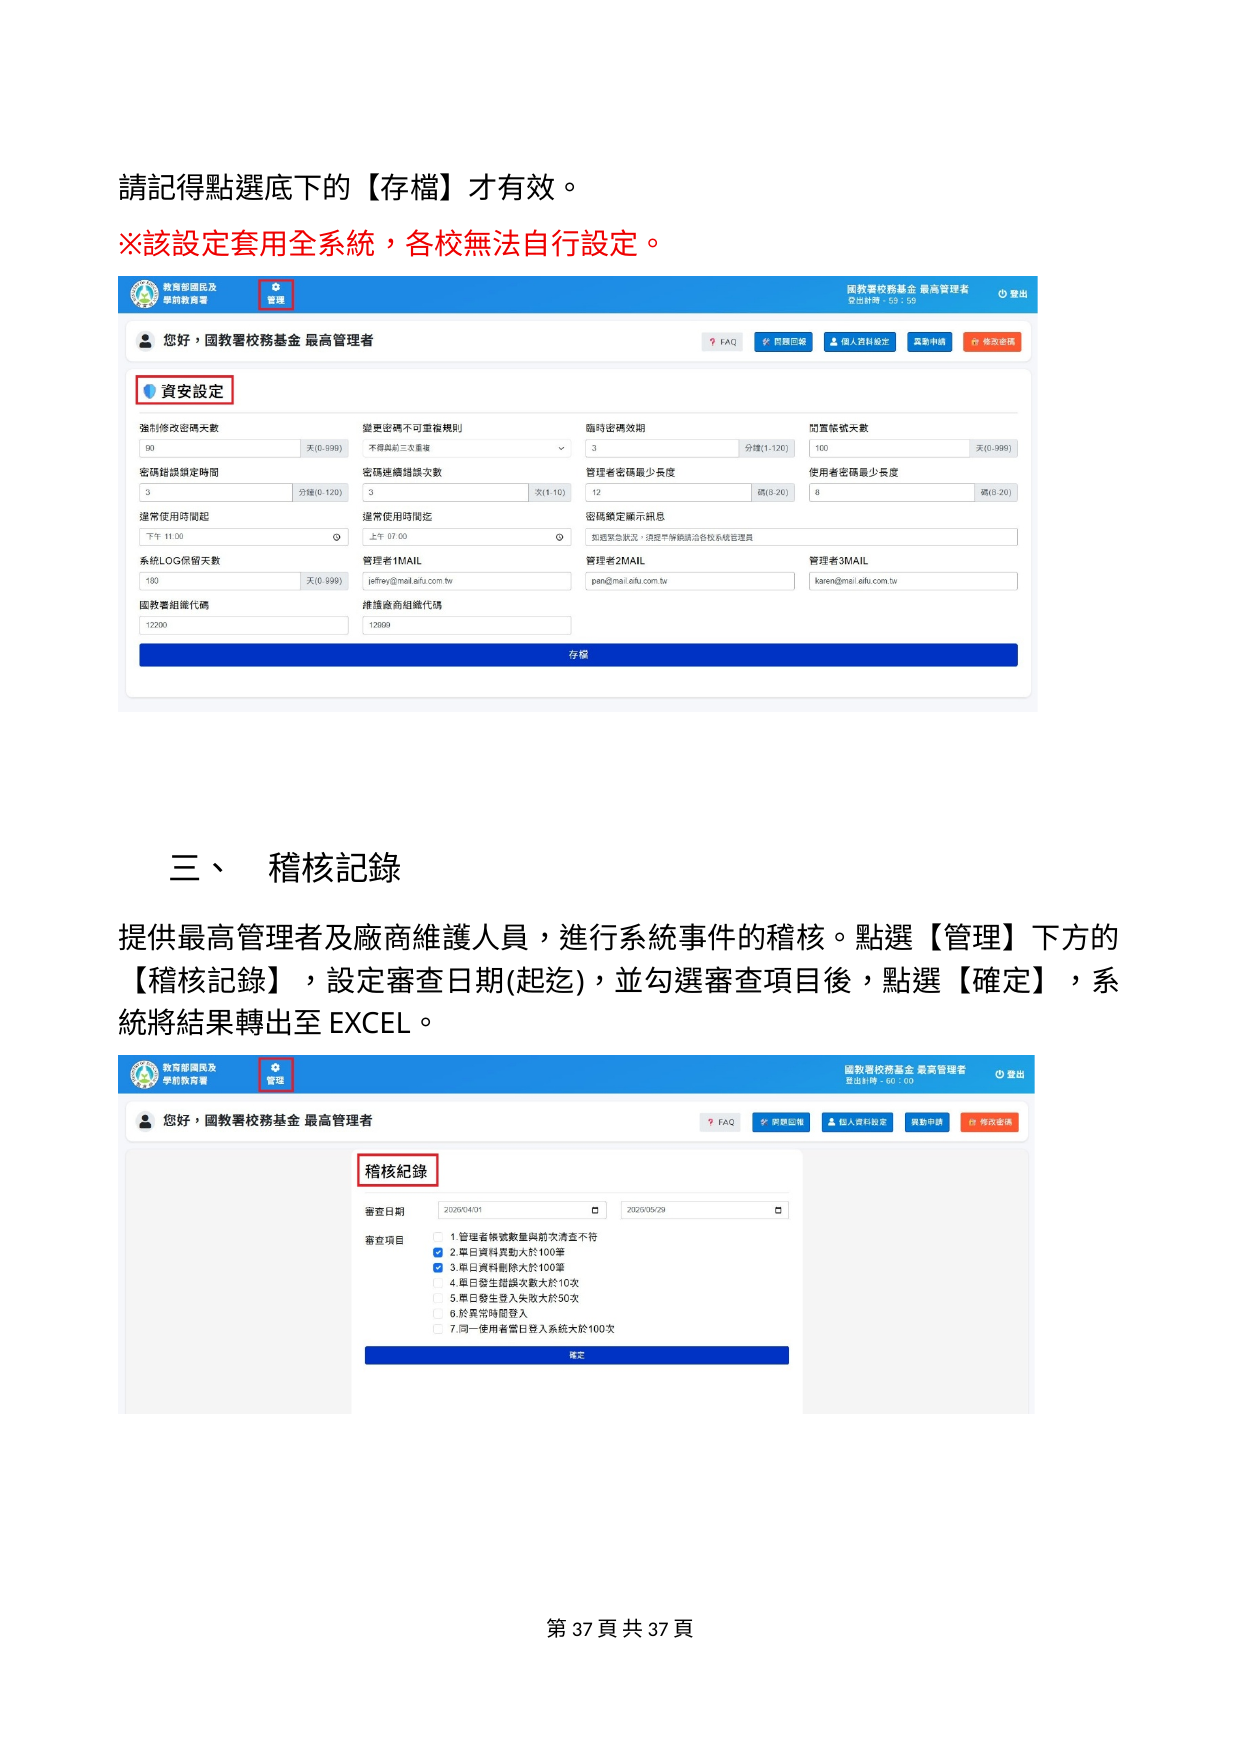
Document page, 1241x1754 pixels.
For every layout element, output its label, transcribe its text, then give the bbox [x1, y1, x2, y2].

text 提供最高管理者及廠商維護人員，進行系統事件的稽核。點選【管理】下方的【稽核記錄】，設定審查日期(起迄)，並勾選審查項目後，點選【確定】，系統將結果轉出至EXCEL。 [118, 915, 1122, 1042]
subtitle 稽核記錄 [168, 842, 1122, 890]
picture [118, 276, 1038, 712]
text 請記得點選底下的【存檔】才有效。 [118, 164, 1122, 207]
text ※該設定套用全系統，各校無法自行設定。 [118, 220, 1122, 263]
picture [118, 1055, 1035, 1414]
